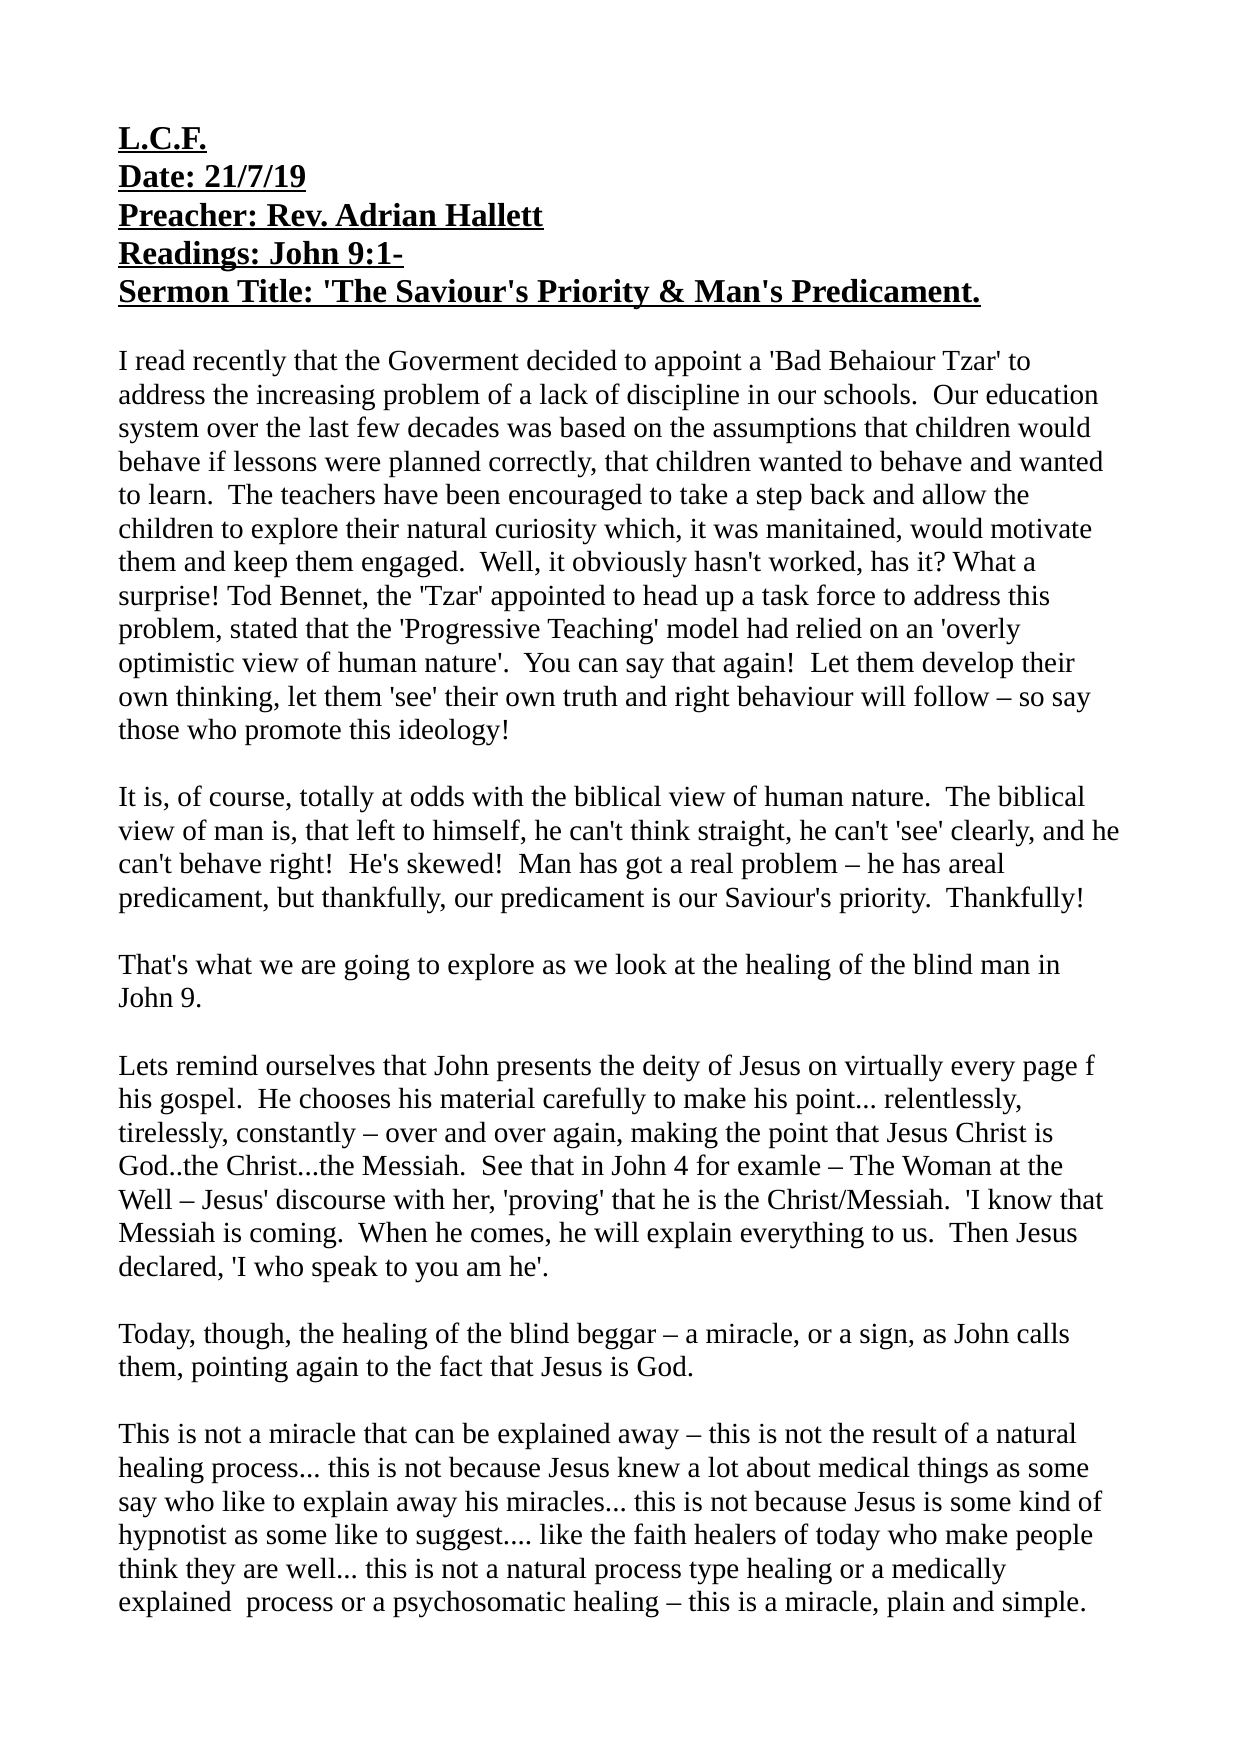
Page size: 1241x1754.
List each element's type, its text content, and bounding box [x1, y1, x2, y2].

text It is, of course, totally at odds with the biblical view of human nature. The biblical view of man is, that left to himself, he can't think straight, he can't 'see' clearly, and he can't behave right! He's skewed! Man has got a real problem – he has areal predicament, but thankfully, our predicament is our Saviour's priority. Thankfully! [118, 779, 1122, 913]
text Preacher: Rev. Adrian Hallett [118, 195, 1122, 233]
text This is not a miracle that can be explained away – this is not the result of a natural healing process... this is not because Jesus knew a lot about medical things as some say who like to explain away his miracles... this is not because Jesus is some kind of hypnotist as some like to suggest.... like the faith healers of today who make people think they are well... this is not a natural process type healing or a medically explained process or a psychosomatic healing – this is a miracle, plain and simple. [118, 1417, 1122, 1618]
text Sermon Title: 'The Saviour's Priority & Man's Predicament. [118, 271, 1122, 310]
text I read recently that the Goverment decided to appoint a 'Bad Behaiour Tzar' to address the increasing problem of a lack of discipline in our schools. Our education system over the last few decades was based on the assumptions that children would behave if lessons were planned correctly, that children wanted to behave and wanted to learn. The teachers have been encouraged to take a step back and allow the children to explore their natural curiosity which, it was manitained, would motivate them and keep them engaged. Well, it obviously hasn't worked, has it? What a surprise! Tod Bennet, the 'Tzar' appointed to head up a task force to address this problem, stated that the 'Progressive Teaching' model had relied on an 'overly optimistic view of human nature'. You can say that again! Let them develop their own thinking, let them 'see' their own truth and right behaviour will follow – so say those who promote this ideology! [118, 343, 1122, 746]
text Today, though, the healing of the blind beggar – a miracle, or a sign, as John calls them, pointing again to the fact that Jesus is God. [118, 1316, 1122, 1383]
text L.C.F. [118, 118, 1122, 156]
text Date: 21/7/19 [118, 156, 1122, 195]
text Lets remind ourselves that John presents the deity of Jesus on virtually every page f his gospel. He chooses his material carefully to make his point... relentlessly, tirelessly, constantly – over and over again, making the point that Jesus Christ is God..the Christ...the Messiah. See that in John 4 for examle – The Woman at the Well – Jesus' discourse with her, 'proving' that he is the Christ/Messiah. 'I know that Messiah is coming. When he comes, he will explain everything to us. Then Jesus declared, 'I who speak to you am he'. [118, 1048, 1122, 1282]
text That's what we are going to explore as we look at the healing of the blind man in John 9. [118, 947, 1122, 1014]
text Readings: John 9:1- [118, 233, 1122, 271]
